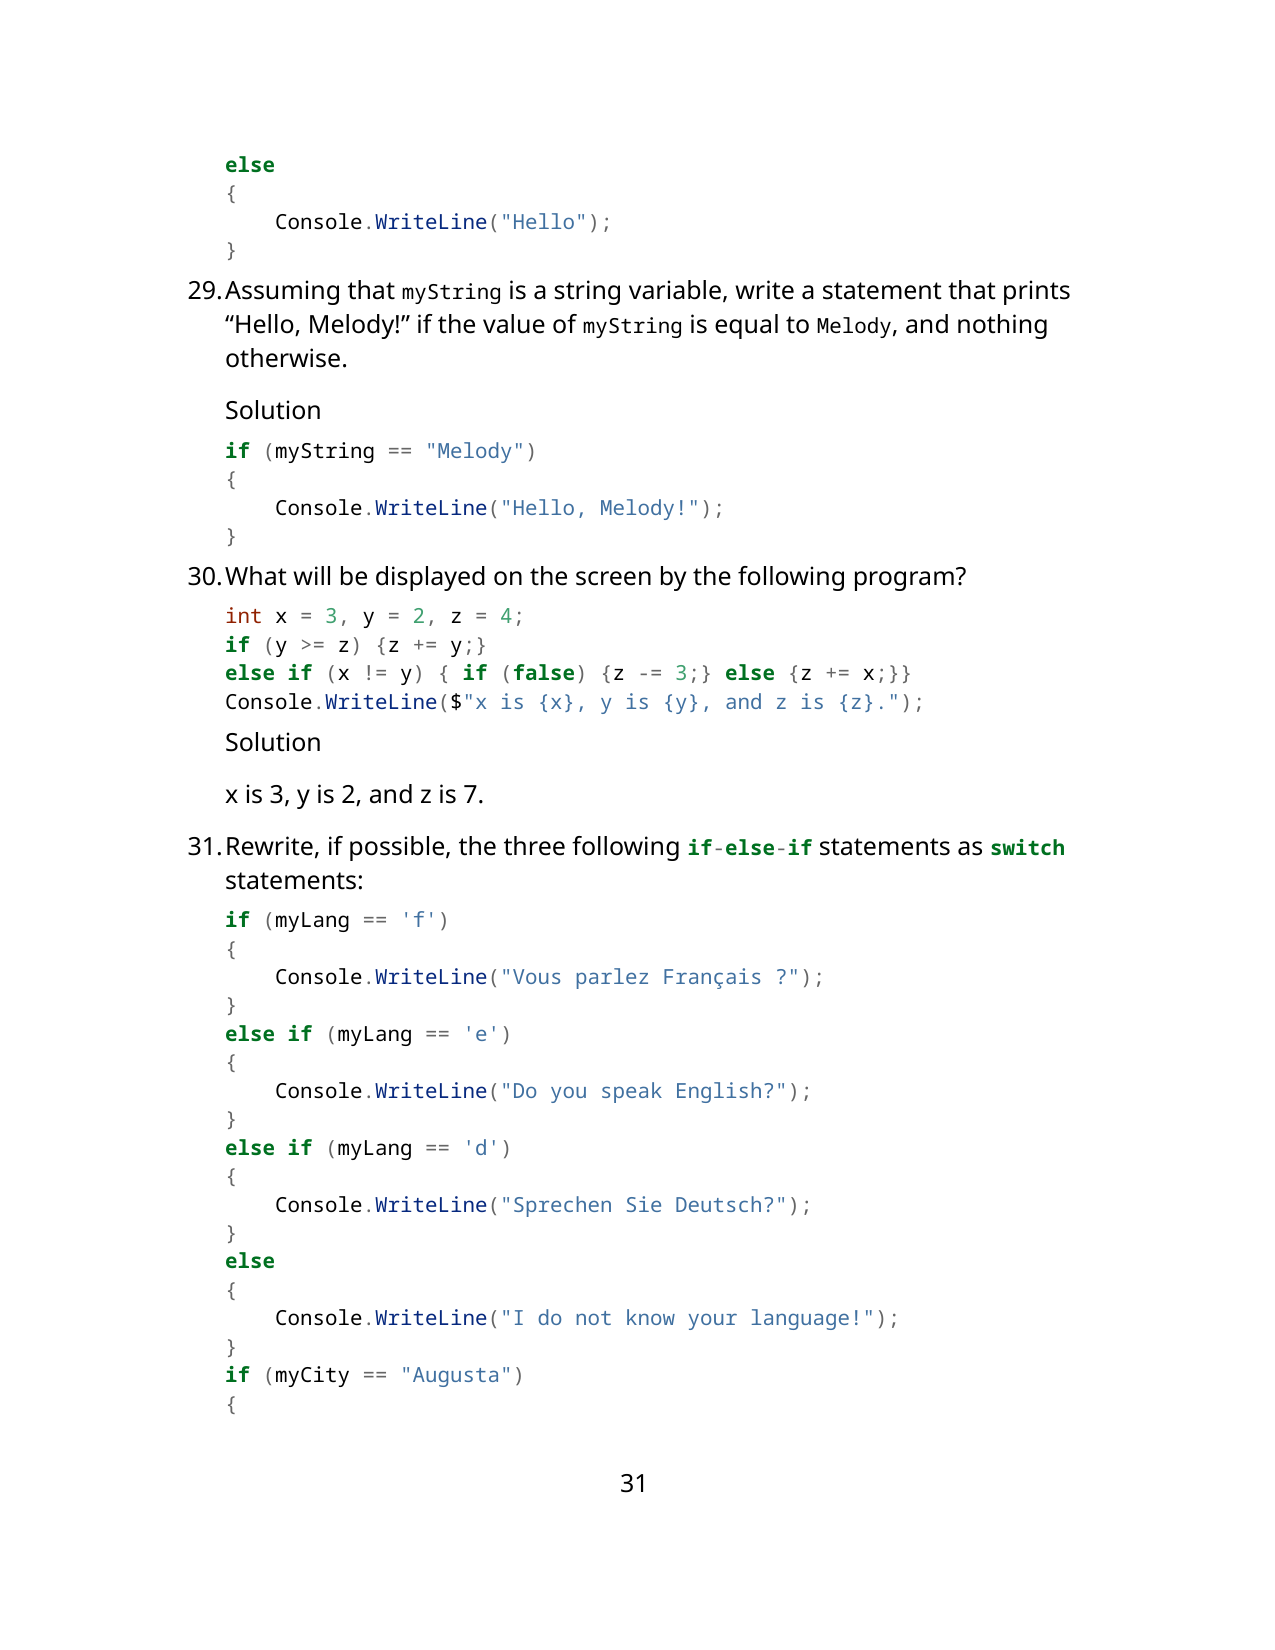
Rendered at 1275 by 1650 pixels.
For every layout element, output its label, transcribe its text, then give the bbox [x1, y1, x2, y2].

list } [187, 521, 1125, 549]
list Solution [187, 393, 1125, 427]
list Console.WriteLine("I do not know your language!"); [187, 1303, 1125, 1332]
list { [187, 1275, 1125, 1303]
list Console.WriteLine("Vous parlez Français ?"); [187, 962, 1125, 991]
list Console.WriteLine("Sprechen Sie Deutsch?"); [187, 1190, 1125, 1218]
list if (myLang == 'f') [187, 905, 1125, 934]
list if (y >= z) {z += y;} [187, 630, 1125, 658]
list What will be displayed on the screen by the following program? [187, 558, 1125, 593]
list x is 3, y is 2, and z is 7. [187, 776, 1125, 810]
list Console.WriteLine("Hello, Melody!"); [187, 493, 1125, 521]
list } [187, 991, 1125, 1019]
list Solution [187, 724, 1125, 758]
list if (myString == "Melody") [187, 436, 1125, 464]
list { [187, 1389, 1125, 1417]
list Console.WriteLine("Hello"); [187, 207, 1125, 235]
list Rewrite, if possible, the three following if-else-if statements as switch statements: [187, 828, 1125, 896]
list else if (x != y) { if (false) {z -= 3;} else {z += x;}} [187, 658, 1125, 687]
list Console.WriteLine("Do you speak English?"); [187, 1076, 1125, 1104]
list { [187, 178, 1125, 207]
list } [187, 1218, 1125, 1247]
list } [187, 1332, 1125, 1360]
list Assuming that myString is a string variable, write a statement that prints “Hello, Melody!” if the value of myString is equal to Melody, and nothing otherwise. [187, 273, 1125, 375]
list } [187, 235, 1125, 264]
list int x = 3, y = 2, z = 4; [187, 602, 1125, 630]
list else [187, 150, 1125, 178]
list else if (myLang == 'e') [187, 1019, 1125, 1047]
list Console.WriteLine($"x is {x}, y is {y}, and z is {z}."); [187, 687, 1125, 715]
list { [187, 1161, 1125, 1190]
list else [187, 1247, 1125, 1275]
list } [187, 1104, 1125, 1133]
list { [187, 1047, 1125, 1076]
list { [187, 934, 1125, 962]
list { [187, 464, 1125, 493]
list if (myCity == "Augusta") [187, 1360, 1125, 1389]
list else if (myLang == 'd') [187, 1133, 1125, 1161]
